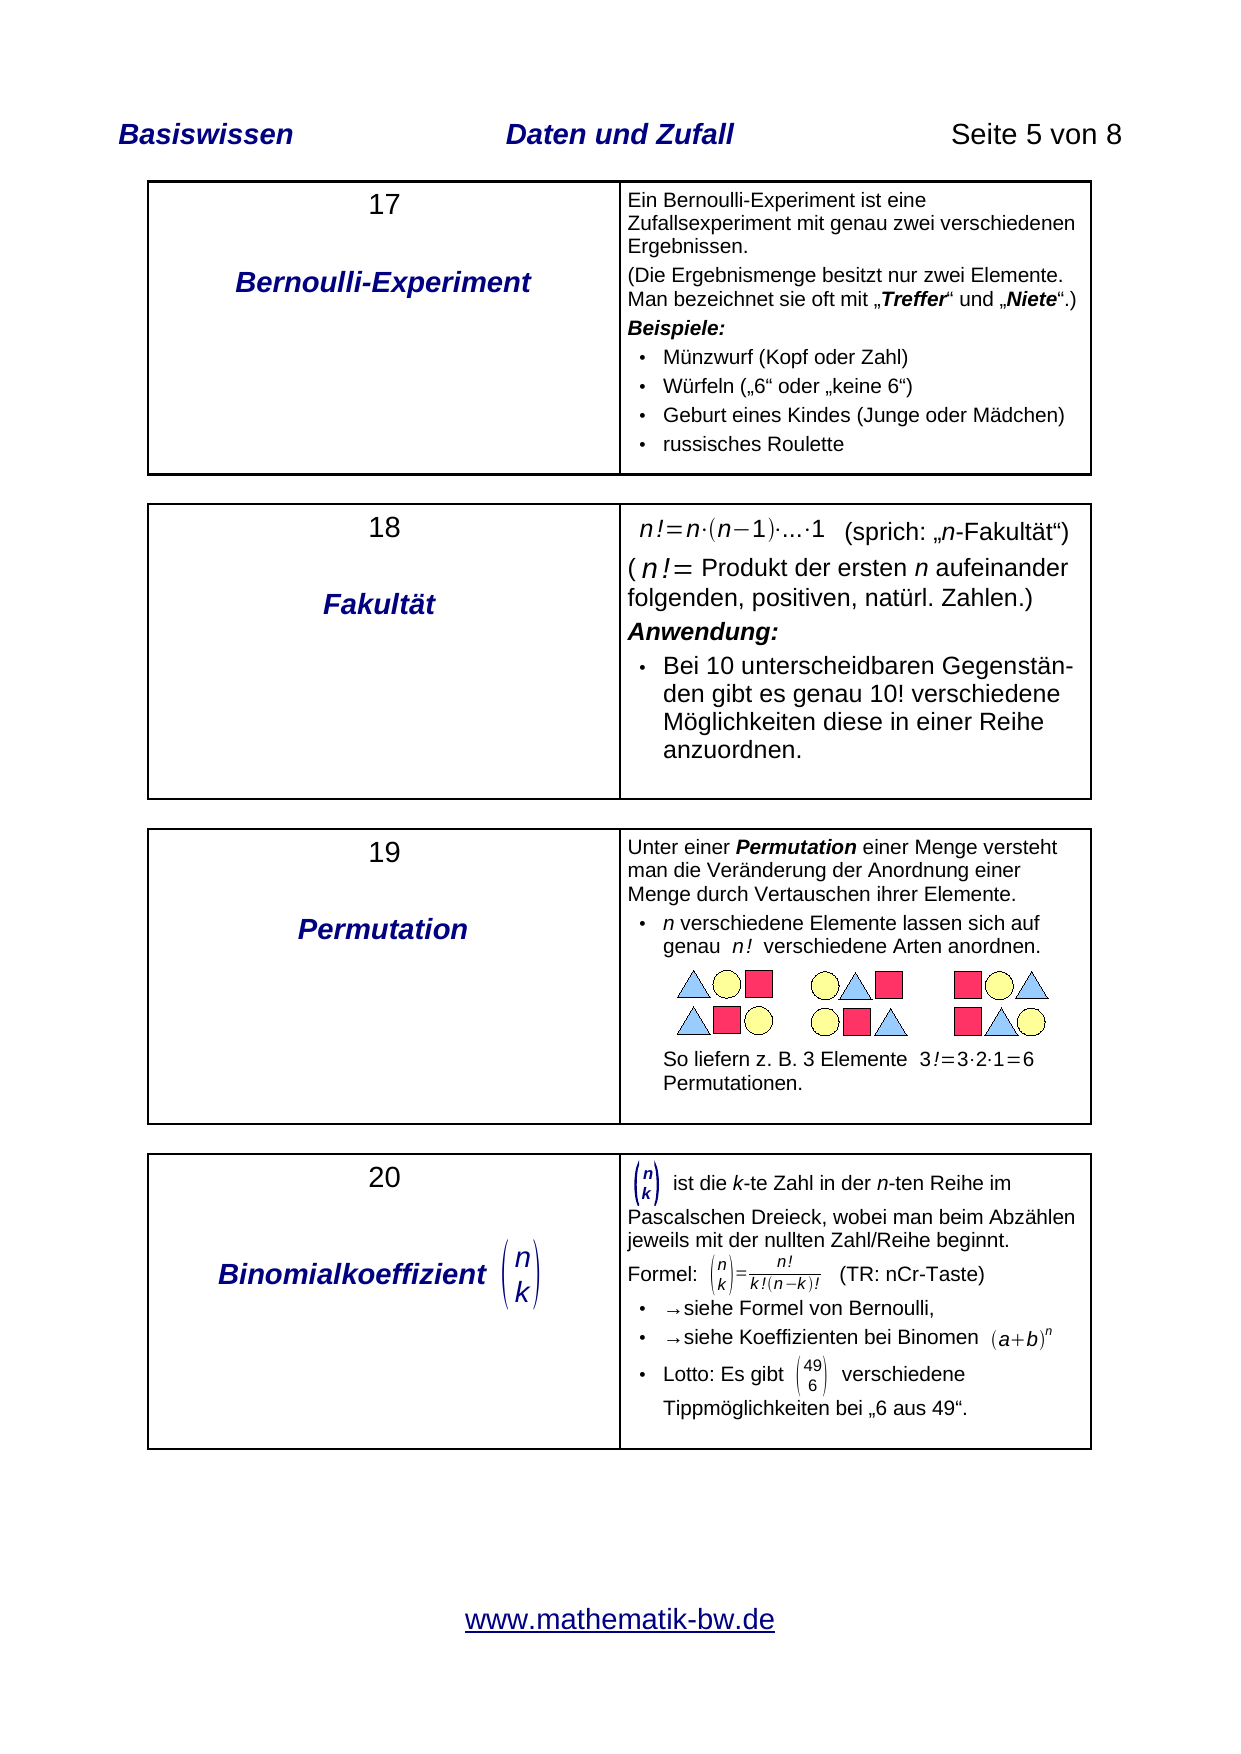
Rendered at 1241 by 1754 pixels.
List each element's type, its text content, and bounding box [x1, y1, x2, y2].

table_cell [619, 800, 1092, 828]
table_header Ein Bernoulli-Experiment ist eine Zufallsexperiment mit genau zwei verschiedenen Ergebnissen. (Die Ergebnismenge besitzt nur zwei Elemente. Man bezeichnet sie oft mit „Treffer“ und „Niete“.) Beispiele: Münzwurf (Kopf oder Zahl) Würfeln („6“ oder „keine 6“) Geburt eines Kindes (Junge oder Mädchen) russisches Roulette [621, 183, 1090, 473]
table_cell (sprich: „n-Fakultät“) (Produkt der ersten n aufeinander folgenden, positiven, natürl. Zahlen.) Anwendung: Bei 10 unterscheidbaren Gegen­stän­den gibt es genau 10! verschiedene Möglichkeiten diese in einer Reihe anzuordnen. [621, 505, 1090, 798]
table_cell [147, 476, 619, 503]
table_cell 18 Fakultät [149, 505, 619, 798]
table_cell [619, 1125, 1092, 1153]
table_cell [147, 800, 619, 828]
table_cell 20 Binomialkoeffizient [149, 1155, 619, 1448]
table_header 17 Bernoulli-Experiment [149, 183, 619, 473]
table_cell Unter einer Permutation einer Menge versteht man die Veränderung der Anordnung einer Menge durch Vertauschen ihrer Elemente. n verschiedene Elemente lassen sich auf genau verschiedene Arten anordnen. So liefern z. B. 3 Elemente Permutationen. [621, 830, 1090, 1123]
table_cell [619, 476, 1092, 503]
table_cell 19 Permutation [149, 830, 619, 1123]
table_cell [147, 1125, 619, 1153]
table_cell ist die k-te Zahl in der n-ten Reihe im Pascalschen Dreieck, wobei man beim Abzählen jeweils mit der nullten Zahl/Reihe beginnt. Formel: (TR: nCr-Taste) →siehe Formel von Bernoulli, →siehe Koeffizienten bei Binomen Lotto: Es gibt verschiedene Tippmöglichkeiten bei „6 aus 49“. [621, 1155, 1090, 1448]
